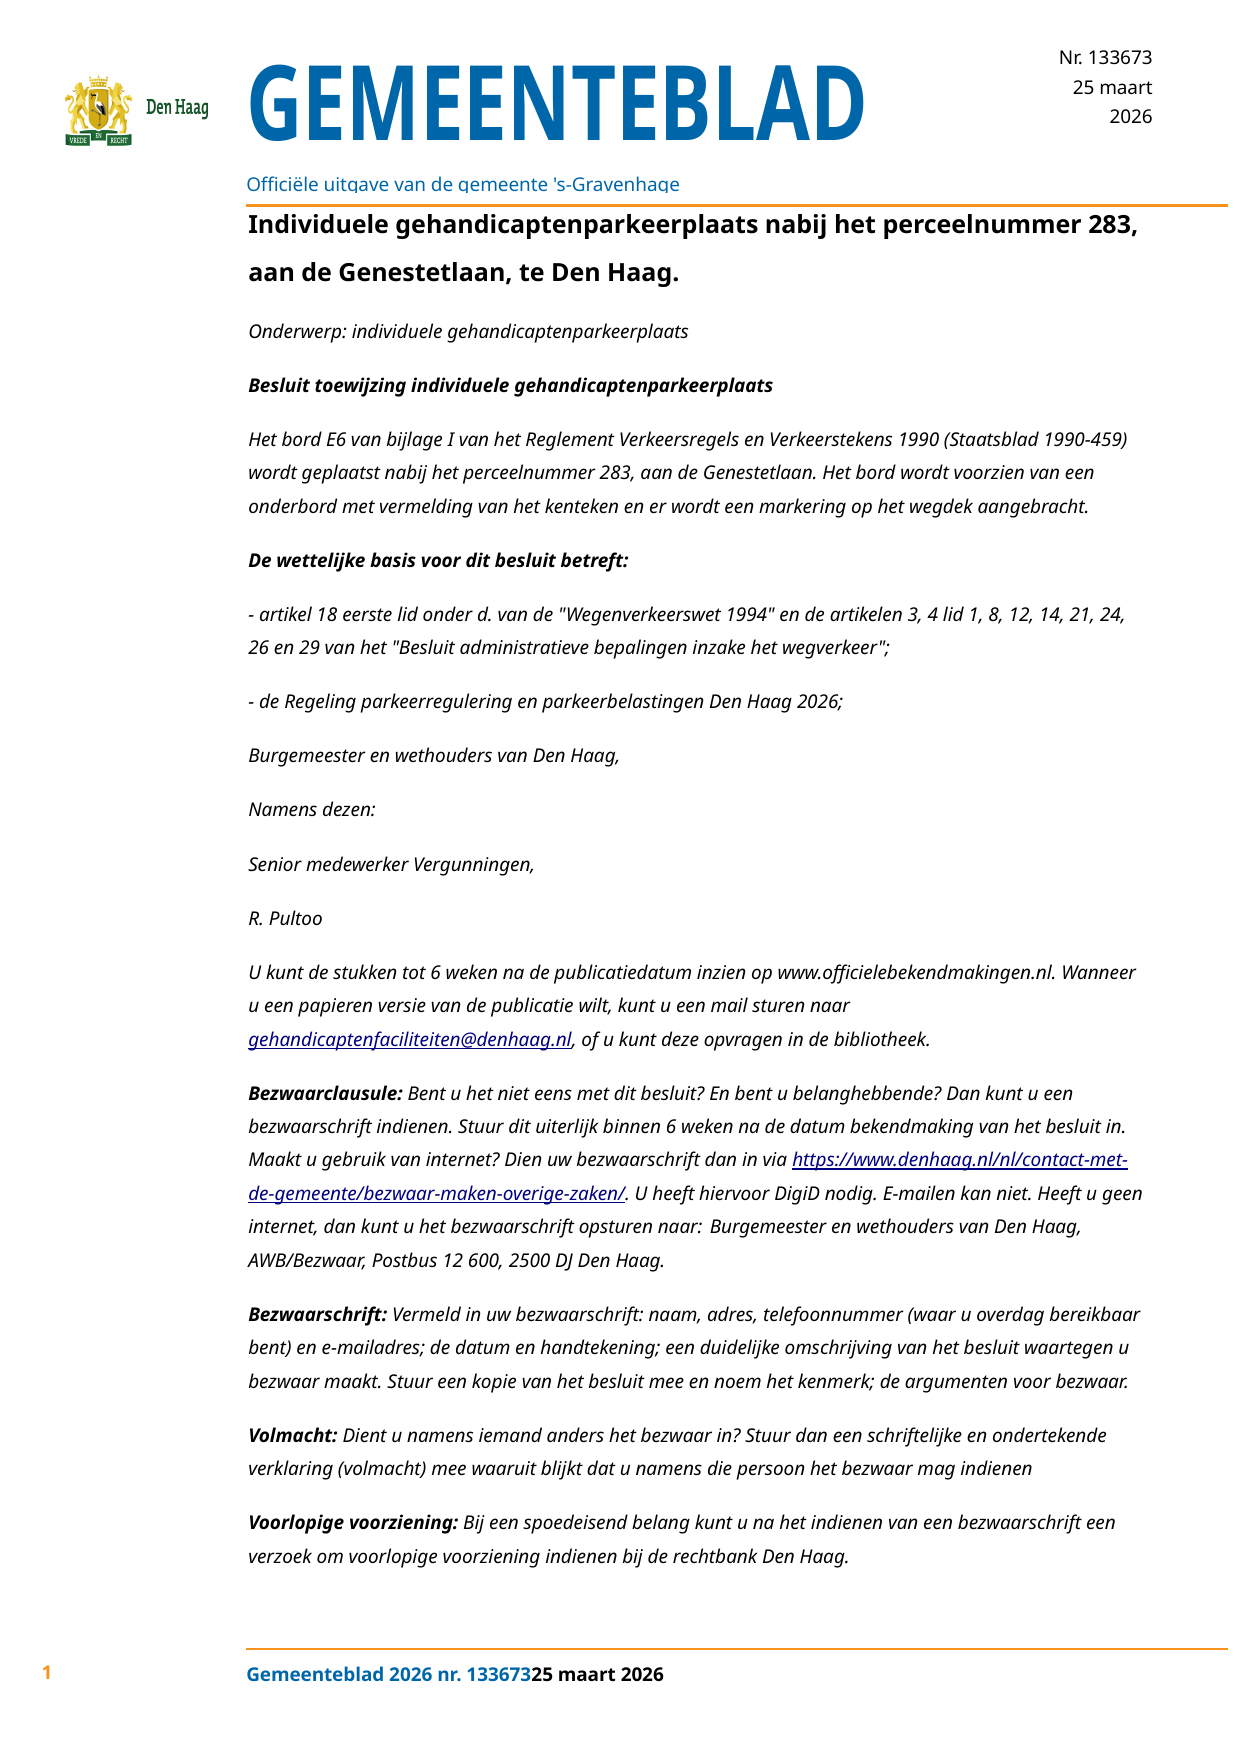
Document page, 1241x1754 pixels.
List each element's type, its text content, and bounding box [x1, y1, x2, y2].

text De wettelijke basis voor dit besluit betreft: [248, 547, 1152, 573]
picture [41, 47, 231, 172]
text Besluit toewijzing individuele gehandicaptenparkeerplaats [248, 372, 1152, 398]
text Burgemeester en wethouders van Den Haag, [248, 743, 1152, 768]
text Bezwaarclausule: Bent u het niet eens met dit besluit? En bent u belanghebbende? Dan kunt u een bezwaarschrift indienen. Stuur dit uiterlijk binnen 6 weken na de datum bekendmaking van het besluit in. Maakt u gebruik van internet? Dien uw bezwaarschrift dan in via https://www.denhaag.nl/nl/contact-met-de-gemeente/bezwaar-maken-overige-zaken/. U heeft hiervoor DigiD nodig. E-mailen kan niet. Heeft u geen internet, dan kunt u het bezwaarschrift opsturen naar: Burgemeester en wethouders van Den Haag, AWB/Bezwaar, Postbus 12 600, 2500 DJ Den Haag. [248, 1080, 1152, 1273]
text Bezwaarschrift: Vermeld in uw bezwaarschrift: naam, adres, telefoonnummer (waar u overdag bereikbaar bent) en e-mailadres; de datum en handtekening; een duidelijke omschrijving van het besluit waartegen u bezwaar maakt. Stuur een kopie van het besluit mee en noem het kenmerk; de argumenten voor bezwaar. [248, 1301, 1152, 1394]
text Voorlopige voorziening: Bij een spoedeisend belang kunt u na het indienen van een bezwaarschrift een verzoek om voorlopige voorziening indienen bij de rechtbank Den Haag. [248, 1509, 1152, 1569]
text Volmacht: Dient u namens iemand anders het bezwaar in? Stuur dan een schriftelijke en ondertekende verklaring (volmacht) mee waaruit blijkt dat u namens die persoon het bezwaar mag indienen [248, 1422, 1152, 1481]
text Namens dezen: [248, 797, 1152, 822]
text R. Pultoo [248, 905, 1152, 931]
text Senior medewerker Vergunningen, [248, 851, 1152, 876]
text Het bord E6 van bijlage I van het Reglement Verkeersregels en Verkeerstekens 1990 (Staatsblad 1990-459) wordt geplaatst nabij het perceelnummer 283, aan de Genestetlaan. Het bord wordt voorzien van een onderbord met vermelding van het kenteken en er wordt een markering op het wegdek aangebracht. [248, 426, 1152, 519]
text - artikel 18 eerste lid onder d. van de "Wegenverkeerswet 1994" en de artikelen 3, 4 lid 1, 8, 12, 14, 21, 24, 26 en 29 van het "Besluit administratieve bepalingen inzake het wegverkeer"; [248, 601, 1152, 660]
text U kunt de stukken tot 6 weken na de publicatiedatum inzien op www.officielebekendmakingen.nl. Wanneer u een papieren versie van de publicatie wilt, kunt u een mail sturen naar gehandicaptenfaciliteiten@denhaag.nl, of u kunt deze opvragen in de bibliotheek. [248, 959, 1152, 1051]
text - de Regeling parkeerregulering en parkeerbelastingen Den Haag 2026; [248, 688, 1152, 714]
text Individuele gehandicaptenparkeerplaats nabij het perceelnummer 283, aan de Genestetlaan, te Den Haag. [248, 207, 1152, 288]
text Onderwerp: individuele gehandicaptenparkeerplaats [248, 318, 1152, 344]
